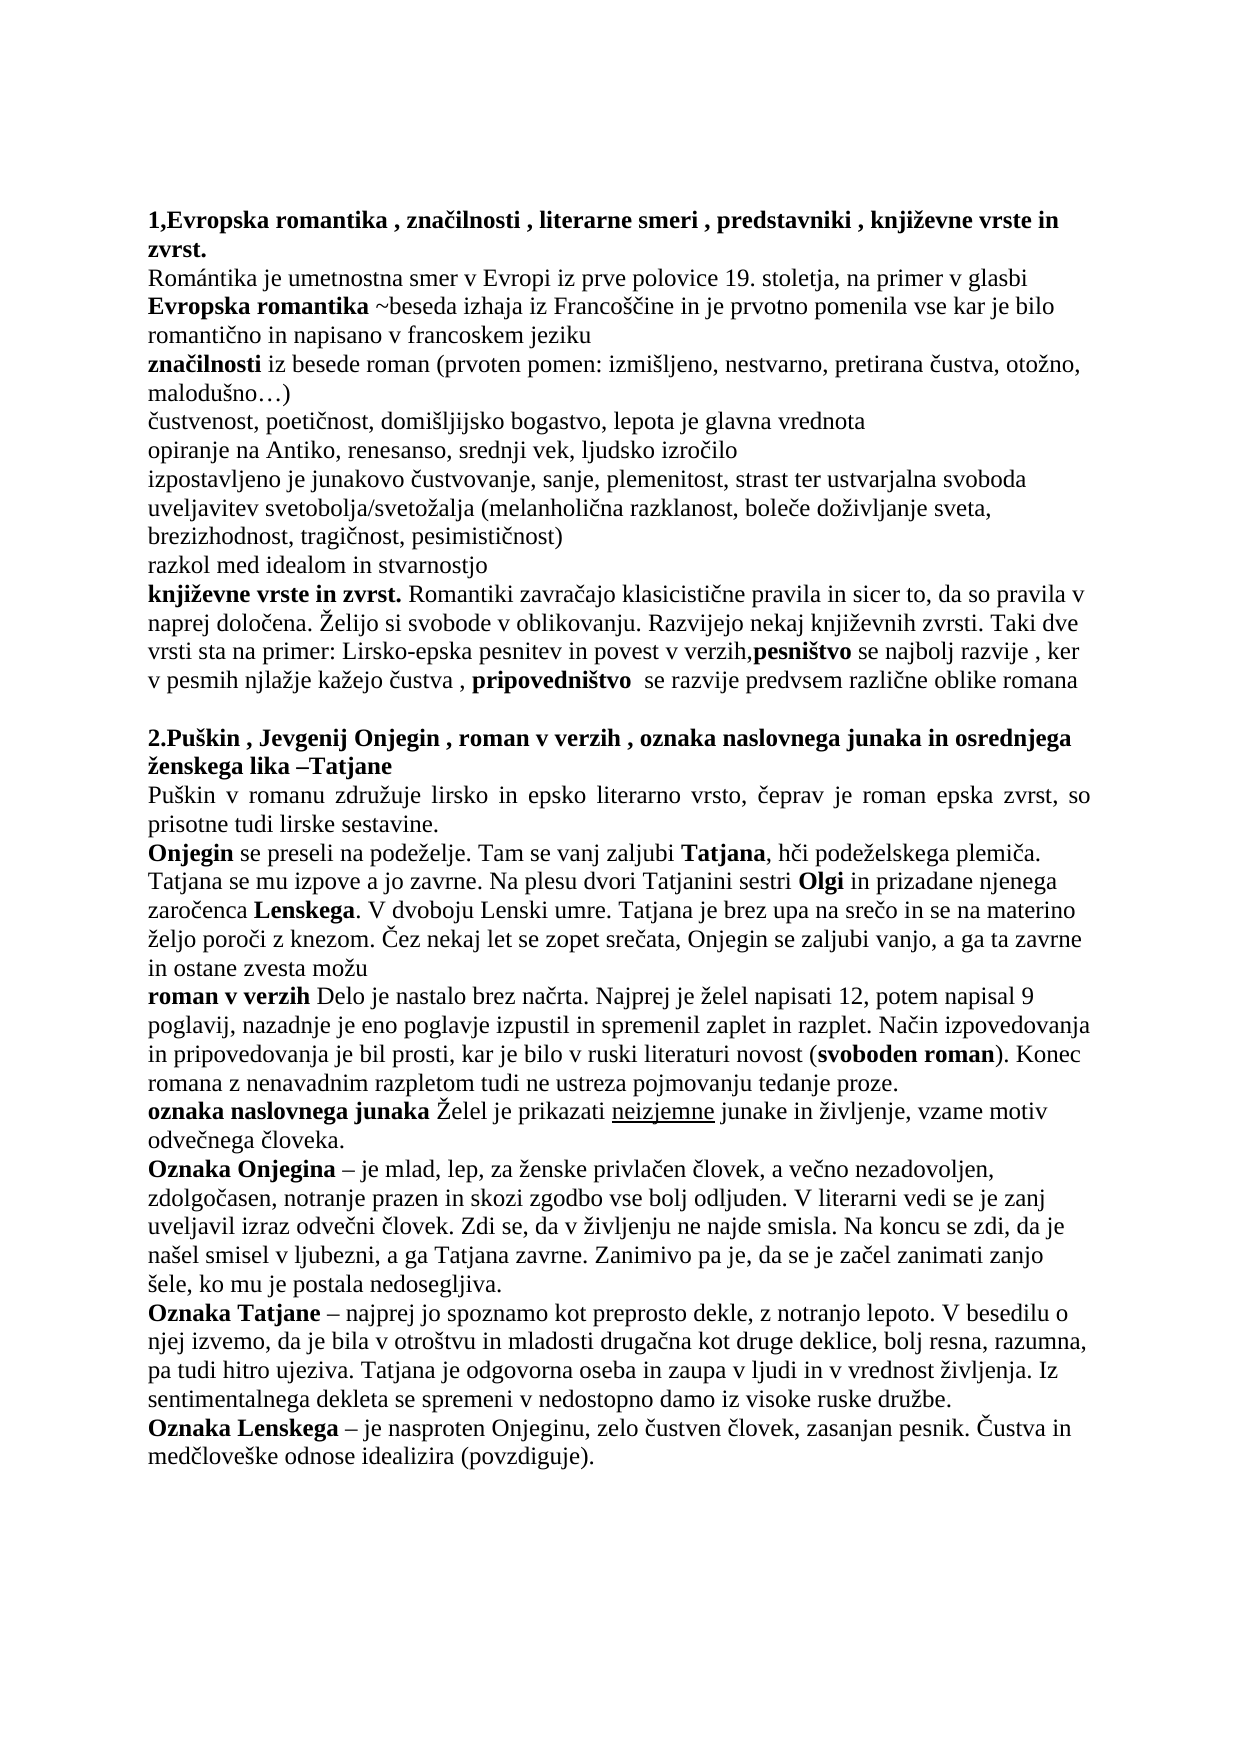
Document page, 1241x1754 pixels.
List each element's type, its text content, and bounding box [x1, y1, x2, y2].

text Romántika je umetnostna smer v Evropi iz prve polovice 19. stoletja, na primer v glasbi [148, 263, 1093, 291]
text izpostavljeno je junakovo čustvovanje, sanje, plemenitost, strast ter ustvarjalna svoboda [148, 464, 1093, 493]
text Oznaka Tatjane – najprej jo spoznamo kot preprosto dekle, z notranjo lepoto. V besedilu o njej izvemo, da je bila v otroštvu in mladosti drugačna kot druge deklice, bolj resna, razumna, pa tudi hitro ujeziva. Tatjana je odgovorna oseba in zaupa v ljudi in v vrednost življenja. Iz sentimentalnega dekleta se spremeni v nedostopno damo iz visoke ruske družbe. [148, 1298, 1093, 1413]
text Oznaka Onjegina – je mlad, lep, za ženske privlačen človek, a večno nezadovoljen, zdolgočasen, notranje prazen in skozi zgodbo vse bolj odljuden. V literarni vedi se je zanj uveljavil izraz odvečni človek. Zdi se, da v življenju ne najde smisla. Na koncu se zdi, da je našel smisel v ljubezni, a ga Tatjana zavrne. Zanimivo pa je, da se je začel zanimati zanjo šele, ko mu je postala nedosegljiva. [148, 1154, 1093, 1298]
text Evropska romantika ~beseda izhaja iz Francoščine in je prvotno pomenila vse kar je bilo romantično in napisano v francoskem jeziku [148, 291, 1093, 349]
text Onjegin se preseli na podeželje. Tam se vanj zaljubi Tatjana, hči podeželskega plemiča. Tatjana se mu izpove a jo zavrne. Na plesu dvori Tatjanini sestri Olgi in prizadane njenega zaročenca Lenskega. V dvoboju Lenski umre. Tatjana je brez upa na srečo in se na materino željo poroči z knezom. Čez nekaj let se zopet srečata, Onjegin se zaljubi vanjo, a ga ta zavrne in ostane zvesta možu [148, 838, 1093, 981]
text opiranje na Antiko, renesanso, srednji vek, ljudsko izročilo [148, 435, 1093, 464]
text Puškin v romanu združuje lirsko in epsko literarno vrsto, čeprav je roman epska zvrst, so prisotne tudi lirske sestavine. [148, 780, 1093, 838]
text književne vrste in zvrst. Romantiki zavračajo klasicistične pravila in sicer to, da so pravila v naprej določena. Želijo si svobode v oblikovanju. Razvijejo nekaj književnih zvrsti. Taki dve vrsti sta na primer: Lirsko-epska pesnitev in povest v verzih,pesništvo se najbolj razvije , ker v pesmih njlažje kažejo čustva , pripovedništvo se razvije predvsem različne oblike romana [148, 579, 1093, 694]
text razkol med idealom in stvarnostjo [148, 550, 1093, 579]
text značilnosti iz besede roman (prvoten pomen: izmišljeno, nestvarno, pretirana čustva, otožno, malodušno…) [148, 349, 1093, 406]
text oznaka naslovnega junaka Želel je prikazati neizjemne junake in življenje, vzame motiv odvečnega človeka. [148, 1096, 1093, 1154]
text čustvenost, poetičnost, domišljijsko bogastvo, lepota je glavna vrednota [148, 406, 1093, 435]
text 2.Puškin , Jevgenij Onjegin , roman v verzih , oznaka naslovnega junaka in osrednjega ženskega lika –Tatjane [148, 723, 1093, 780]
text uveljavitev svetobolja/svetožalja (melanholična razklanost, boleče doživljanje sveta, brezizhodnost, tragičnost, pesimističnost) [148, 493, 1093, 550]
text roman v verzih Delo je nastalo brez načrta. Najprej je želel napisati 12, potem napisal 9 poglavij, nazadnje je eno poglavje izpustil in spremenil zaplet in razplet. Način izpovedovanja in pripovedovanja je bil prosti, kar je bilo v ruski literaturi novost (svoboden roman). Konec romana z nenavadnim razpletom tudi ne ustreza pojmovanju tedanje proze. [148, 981, 1093, 1096]
text 1,Evropska romantika , značilnosti , literarne smeri , predstavniki , književne vrste in zvrst. [148, 205, 1093, 263]
text Oznaka Lenskega – je nasproten Onjeginu, zelo čustven človek, zasanjan pesnik. Čustva in medčloveške odnose idealizira (povzdiguje). [148, 1413, 1093, 1470]
